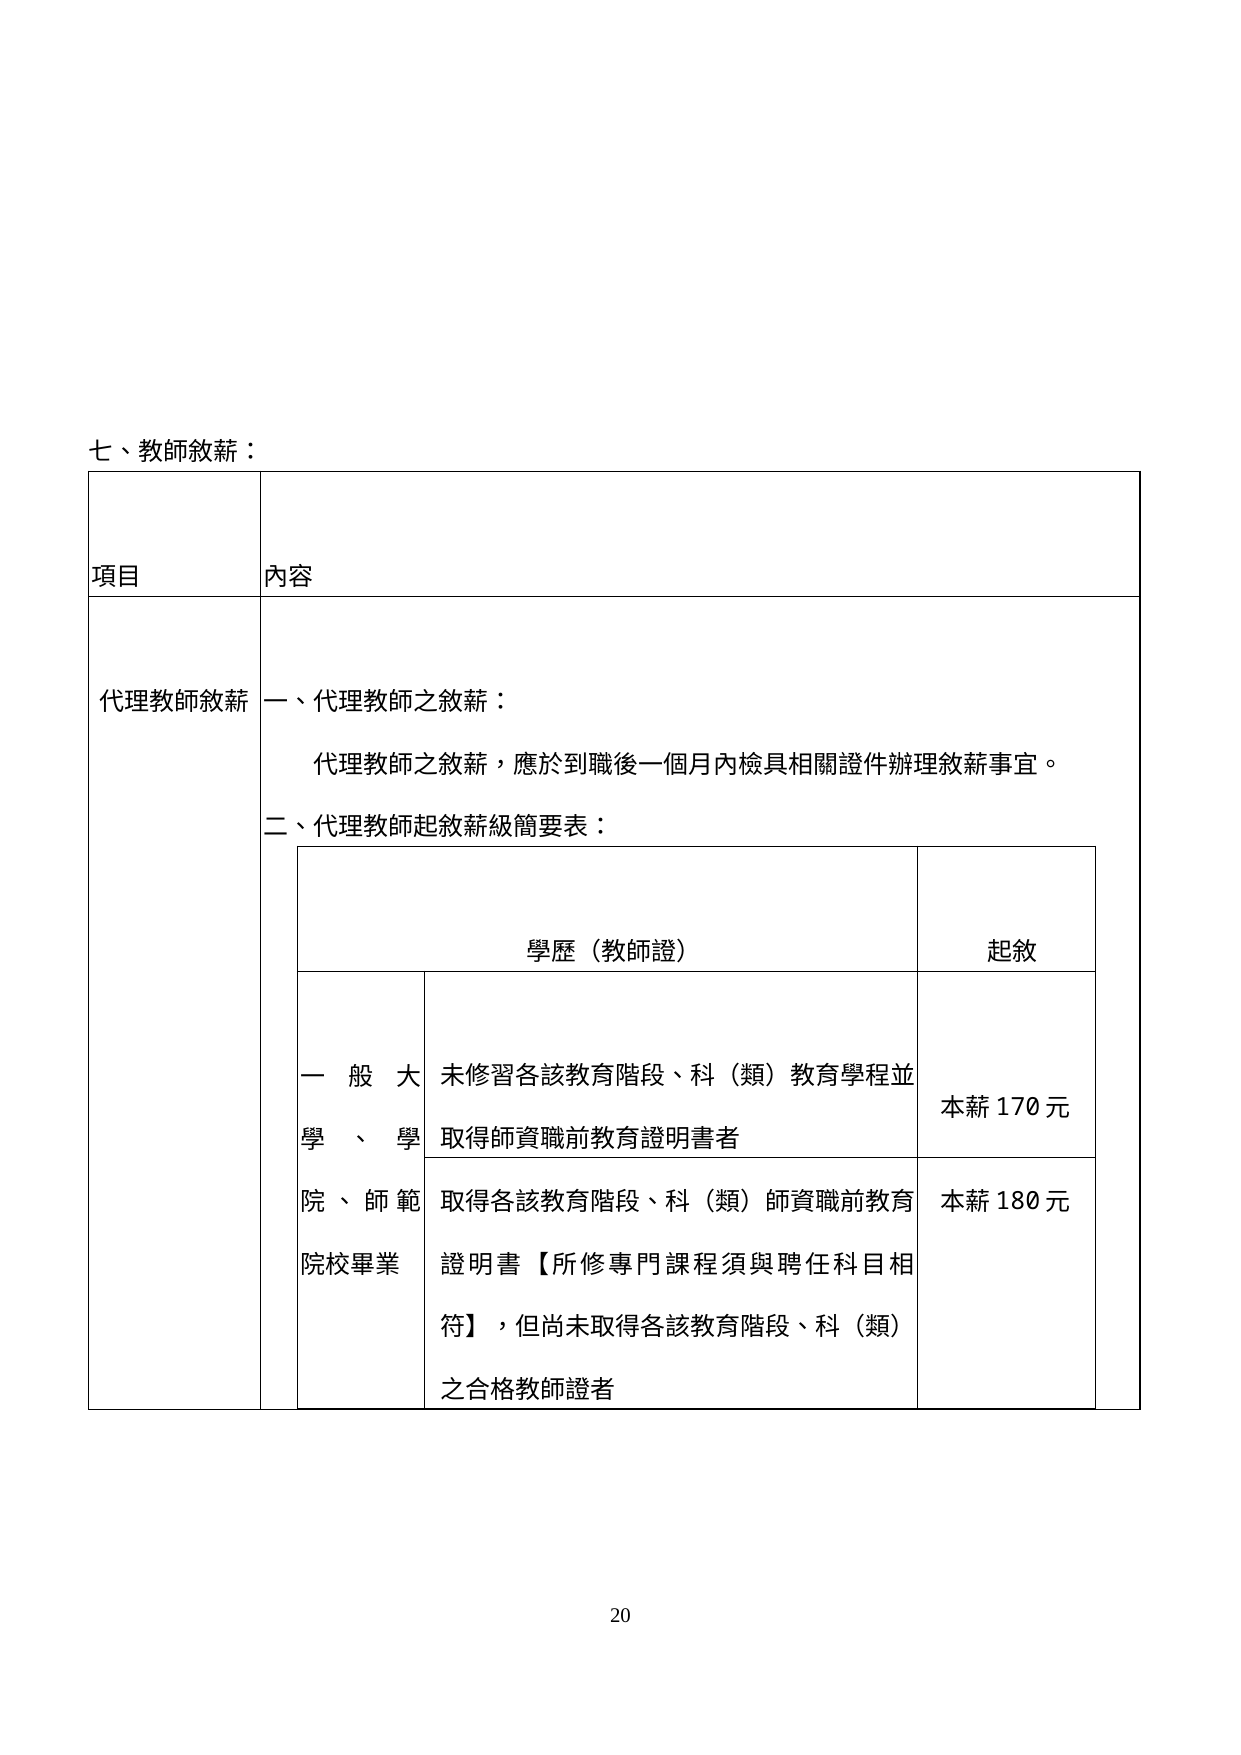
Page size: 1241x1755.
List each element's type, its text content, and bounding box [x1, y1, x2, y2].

table_cell 一般大學、學院、師範院校畢業 [298, 972, 424, 1408]
table_cell 未修習各該教育階段、科（類）教育學程並取得師資職前教育證明書者 [425, 972, 917, 1157]
text 七、教師敘薪： [89, 408, 1152, 471]
table_header 項目 [89, 472, 260, 596]
table_cell 一、代理教師之敘薪： 代理教師之敘薪，應於到職後一個月內檢具相關證件辦理敘薪事宜。 二、代理教師起敘薪級簡要表： [261, 597, 1139, 1409]
table_cell 本薪170元 [918, 972, 1095, 1157]
table_cell 代理教師敘薪 [89, 597, 260, 1409]
table_cell 取得各該教育階段、科（類）師資職前教育證明書【所修專門課程須與聘任科目相符】，但尚未取得各該教育階段、科（類）之合格教師證者 [425, 1158, 917, 1408]
table_cell 本薪180元 [918, 1158, 1095, 1408]
table_header 起敘 [918, 847, 1095, 971]
table_header 內容 [261, 472, 1139, 596]
table_header 學歷（教師證） [298, 847, 917, 971]
